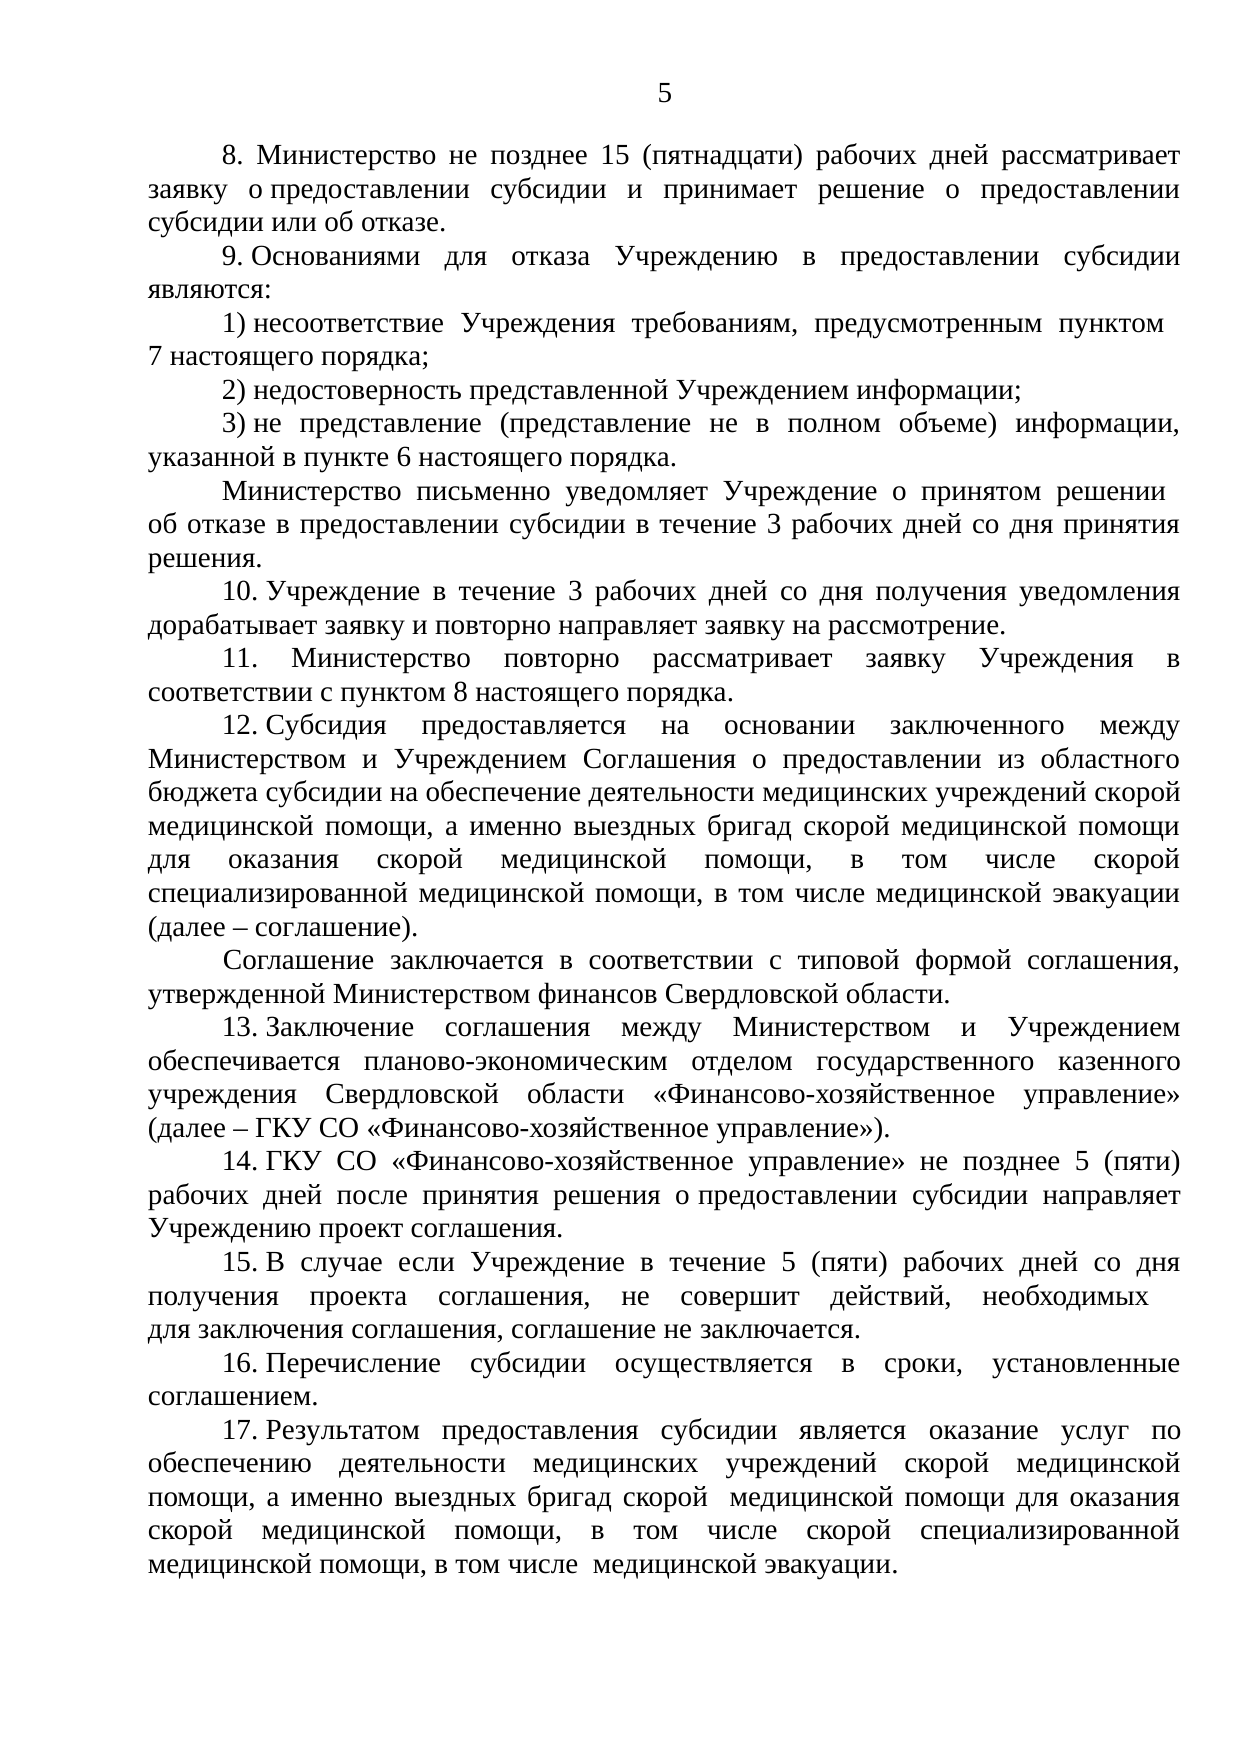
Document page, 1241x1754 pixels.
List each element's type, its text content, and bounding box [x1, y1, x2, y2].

text 9. Основаниями для отказа Учреждению в предоставлении субсидии являются: [148, 238, 1181, 305]
text 10. Учреждение в течение 3 рабочих дней со дня получения уведомления дорабатывает заявку и повторно направляет заявку на рассмотрение. [148, 573, 1181, 640]
text Министерство письменно уведомляет Учреждение о принятом решении об отказе в предоставлении субсидии в течение 3 рабочих дней со дня принятия решения. [148, 473, 1181, 573]
text 12. Субсидия предоставляется на основании заключенного между Министерством и Учреждением Соглашения о предоставлении из областного бюджета субсидии на обеспечение деятельности медицинских учреждений скорой медицинской помощи, а именно выездных бригад скорой медицинской помощи для оказания скорой медицинской помощи, в том числе скорой специализированной медицинской помощи, в том числе медицинской эвакуации (далее – соглашение). [148, 707, 1181, 942]
text Соглашение заключается в соответствии с типовой формой соглашения, утвержденной Министерством финансов Свердловской области. [148, 942, 1181, 1009]
text 15. В случае если Учреждение в течение 5 (пяти) рабочих дней со дня получения проекта соглашения, не совершит действий, необходимых для заключения соглашения, соглашение не заключается. [148, 1244, 1181, 1345]
text 1) несоответствие Учреждения требованиям, предусмотренным пунктом 7 настоящего порядка; [148, 305, 1181, 372]
text 11. Министерство повторно рассматривает заявку Учреждения в соответствии с пунктом 8 настоящего порядка. [148, 640, 1181, 707]
text 13. Заключение соглашения между Министерством и Учреждением обеспечивается планово-экономическим отделом государственного казенного учреждения Свердловской области «Финансово-хозяйственное управление» (далее – ГКУ СО «Финансово-хозяйственное управление»). [148, 1009, 1181, 1143]
text 2) недостоверность представленной Учреждением информации; [148, 372, 1181, 406]
text 16. Перечисление субсидии осуществляется в сроки, установленные соглашением. [148, 1345, 1181, 1412]
text 3) не представление (представление не в полном объеме) информации, указанной в пункте 6 настоящего порядка. [148, 406, 1181, 473]
text 17. Результатом предоставления субсидии является оказание услуг по обеспечению деятельности медицинских учреждений скорой медицинской помощи, а именно выездных бригад скорой медицинской помощи для оказания скорой медицинской помощи, в том числе скорой специализированной медицинской помощи, в том числе медицинской эвакуации. [148, 1412, 1181, 1579]
text 14. ГКУ СО «Финансово-хозяйственное управление» не позднее 5 (пяти) рабочих дней после принятия решения о предоставлении субсидии направляет Учреждению проект соглашения. [148, 1143, 1181, 1244]
text 8. Министерство не позднее 15 (пятнадцати) рабочих дней рассматривает заявку о предоставлении субсидии и принимает решение о предоставлении субсидии или об отказе. [148, 137, 1181, 238]
